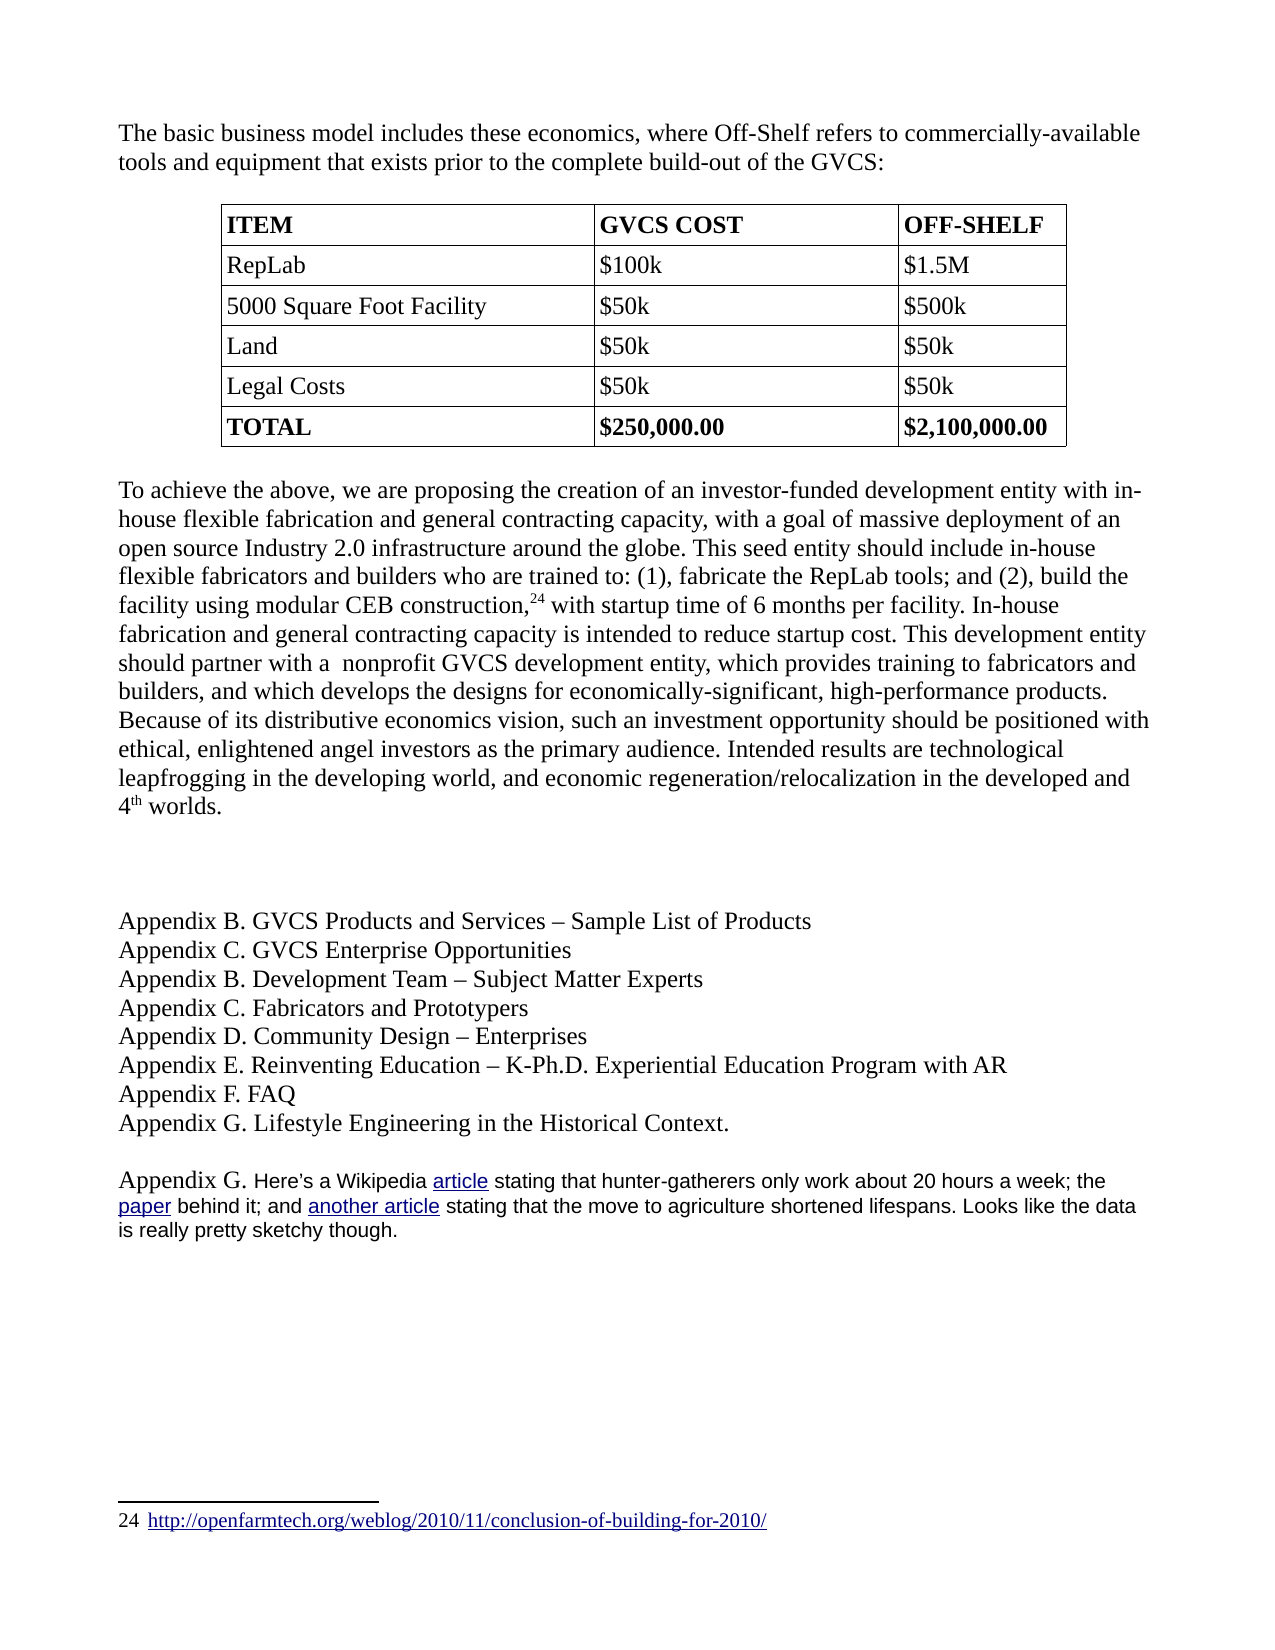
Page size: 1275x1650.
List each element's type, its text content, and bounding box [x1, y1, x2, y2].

table_header ITEM [222, 205, 594, 245]
table_cell $100k [595, 246, 898, 285]
table_cell $1.5M [899, 246, 1066, 285]
table_cell $50k [595, 286, 898, 325]
text Appendix C. Fabricators and Prototypers [118, 993, 1157, 1021]
text http://openfarmtech.org/weblog/2010/11/conclusion-of-building-for-2010/ [118, 1508, 1157, 1532]
table_cell $250,000.00 [595, 407, 898, 446]
table_cell Legal Costs [222, 367, 594, 406]
text To achieve the above, we are proposing the creation of an investor-funded development entity with in-house flexible fabrication and general contracting capacity, with a goal of massive deployment of an open source Industry 2.0 infrastructure around the globe. This seed entity should include in-house flexible fabricators and builders who are trained to: (1), fabricate the RepLab tools; and (2), build the facility using modular CEB construction, with startup time of 6 months per facility. In-house fabrication and general contracting capacity is intended to reduce startup cost. This development entity should partner with a nonprofit GVCS development entity, which provides training to fabricators and builders, and which develops the designs for economically-significant, high-performance products. Because of its distributive economics vision, such an investment opportunity should be positioned with ethical, enlightened angel investors as the primary audience. Intended results are technological leapfrogging in the developing world, and economic regeneration/relocalization in the developed and 4th worlds. [118, 475, 1157, 820]
table_cell RepLab [222, 246, 594, 285]
text Appendix D. Community Design – Enterprises [118, 1021, 1157, 1050]
text Appendix F. FAQ [118, 1079, 1157, 1108]
table_cell 5000 Square Foot Facility [222, 286, 594, 325]
text Appendix C. GVCS Enterprise Opportunities [118, 935, 1157, 964]
table_cell $500k [899, 286, 1066, 325]
table_cell TOTAL [222, 407, 594, 446]
table_header GVCS COST [595, 205, 898, 245]
table_cell $50k [595, 326, 898, 366]
text Appendix G. Here’s a Wikipedia article stating that hunter-gatherers only work about 20 hours a week; the paper behind it; and another article stating that the move to agriculture shortened lifespans. Looks like the data is really pretty sketchy though. [118, 1165, 1157, 1242]
text Appendix E. Reinventing Education – K-Ph.D. Experiential Education Program with AR [118, 1050, 1157, 1079]
table_header OFF-SHELF [899, 205, 1066, 245]
text Appendix G. Lifestyle Engineering in the Historical Context. [118, 1108, 1157, 1136]
text Appendix B. GVCS Products and Services – Sample List of Products [118, 906, 1157, 935]
table_cell $50k [899, 326, 1066, 366]
table_cell $50k [899, 367, 1066, 406]
text The basic business model includes these economics, where Off-Shelf refers to commercially-available tools and equipment that exists prior to the complete build-out of the GVCS: [118, 118, 1157, 176]
text Appendix B. Development Team – Subject Matter Experts [118, 964, 1157, 993]
table_cell $2,100,000.00 [899, 407, 1066, 446]
table_cell Land [222, 326, 594, 366]
table_cell $50k [595, 367, 898, 406]
